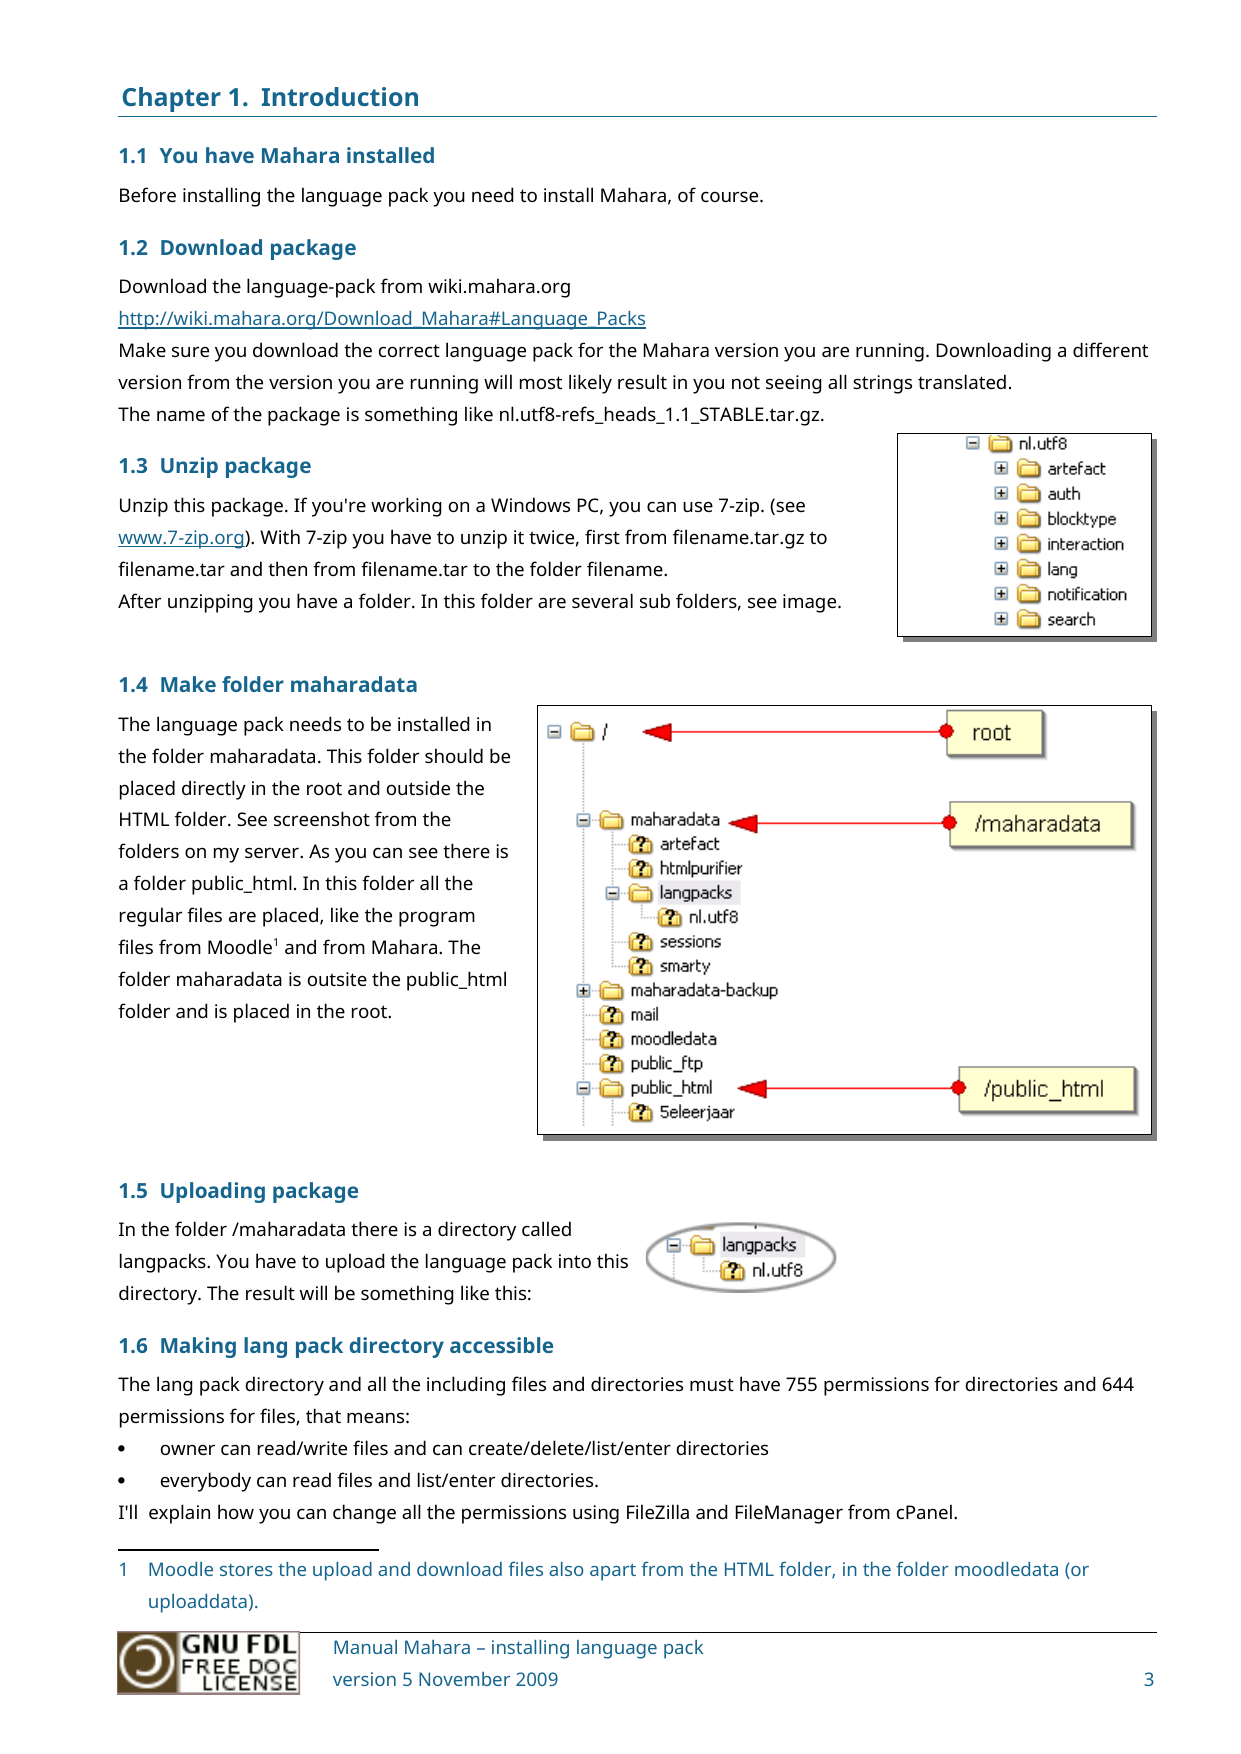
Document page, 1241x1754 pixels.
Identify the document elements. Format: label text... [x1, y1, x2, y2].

text Unzip this package. If you're working on a Windows PC, you can use 7-zip. (see www.7-zip.org). With 7-zip you have to unzip it twice, first from filename.tar.gz to filename.tar and then from filename.tar to the folder filename. [118, 492, 897, 582]
list owner can read/write files and can create/delete/list/enter directories [118, 1436, 1157, 1461]
text Make sure you download the correct language pack for the Mahara version you are running. Downloading a different version from the version you are running will most likely result in you not seeing all strings translated. [118, 337, 1157, 395]
subtitle [898, 434, 1151, 636]
text The name of the package is something like nl.utf8-refs_heads_1.1_STABLE.tar.gz. [118, 401, 1157, 427]
subtitle Making lang pack directory accessible [118, 1331, 1157, 1359]
list everybody can read files and list/enter directories. [118, 1467, 1157, 1493]
text Download the language-pack from wiki.mahara.org [118, 274, 1157, 299]
subtitle Uploading package [118, 1176, 1157, 1204]
text The lang pack directory and all the including files and directories must have 755 permissions for directories and 644 permissions for files, that means: [118, 1372, 1157, 1429]
text http://wiki.mahara.org/Download_Mahara#Language_Packs [118, 306, 1157, 331]
text In the folder /maharadata there is a directory called langpacks. You have to upload the language pack into this directory. The result will be something like this: [118, 1217, 1157, 1306]
subtitle You have Mahara installed [118, 142, 1157, 170]
subtitle Unzip package [118, 452, 897, 480]
text The language pack needs to be installed in the folder maharadata. This folder should be placed directly in the root and outside the HTML folder. See screenshot from the folders on my server. As you can see there is a folder public_html. In this folder all the regular files are placed, like the program files from Moodle and from Mahara. The folder maharadata is outsite the public_html folder and is placed in the root. [118, 711, 537, 1023]
picture [540, 707, 1149, 1132]
text Moodle stores the upload and download files also apart from the HTML folder, in the folder moodledata (or uploaddata). [118, 1556, 1157, 1614]
picture [899, 435, 1149, 633]
subtitle Make folder maharadata [118, 670, 1157, 699]
subtitle Introduction [118, 77, 1157, 116]
subtitle Download package [118, 233, 1157, 261]
text After unzipping you have a folder. In this folder are several sub folders, see image. [118, 588, 897, 613]
text I'll explain how you can change all the permissions using FileZilla and FileManager from cPanel. [118, 1499, 1157, 1525]
picture [645, 1221, 837, 1293]
picture [117, 1631, 301, 1695]
text Before installing the language pack you need to install Mahara, of course. [118, 182, 1157, 208]
